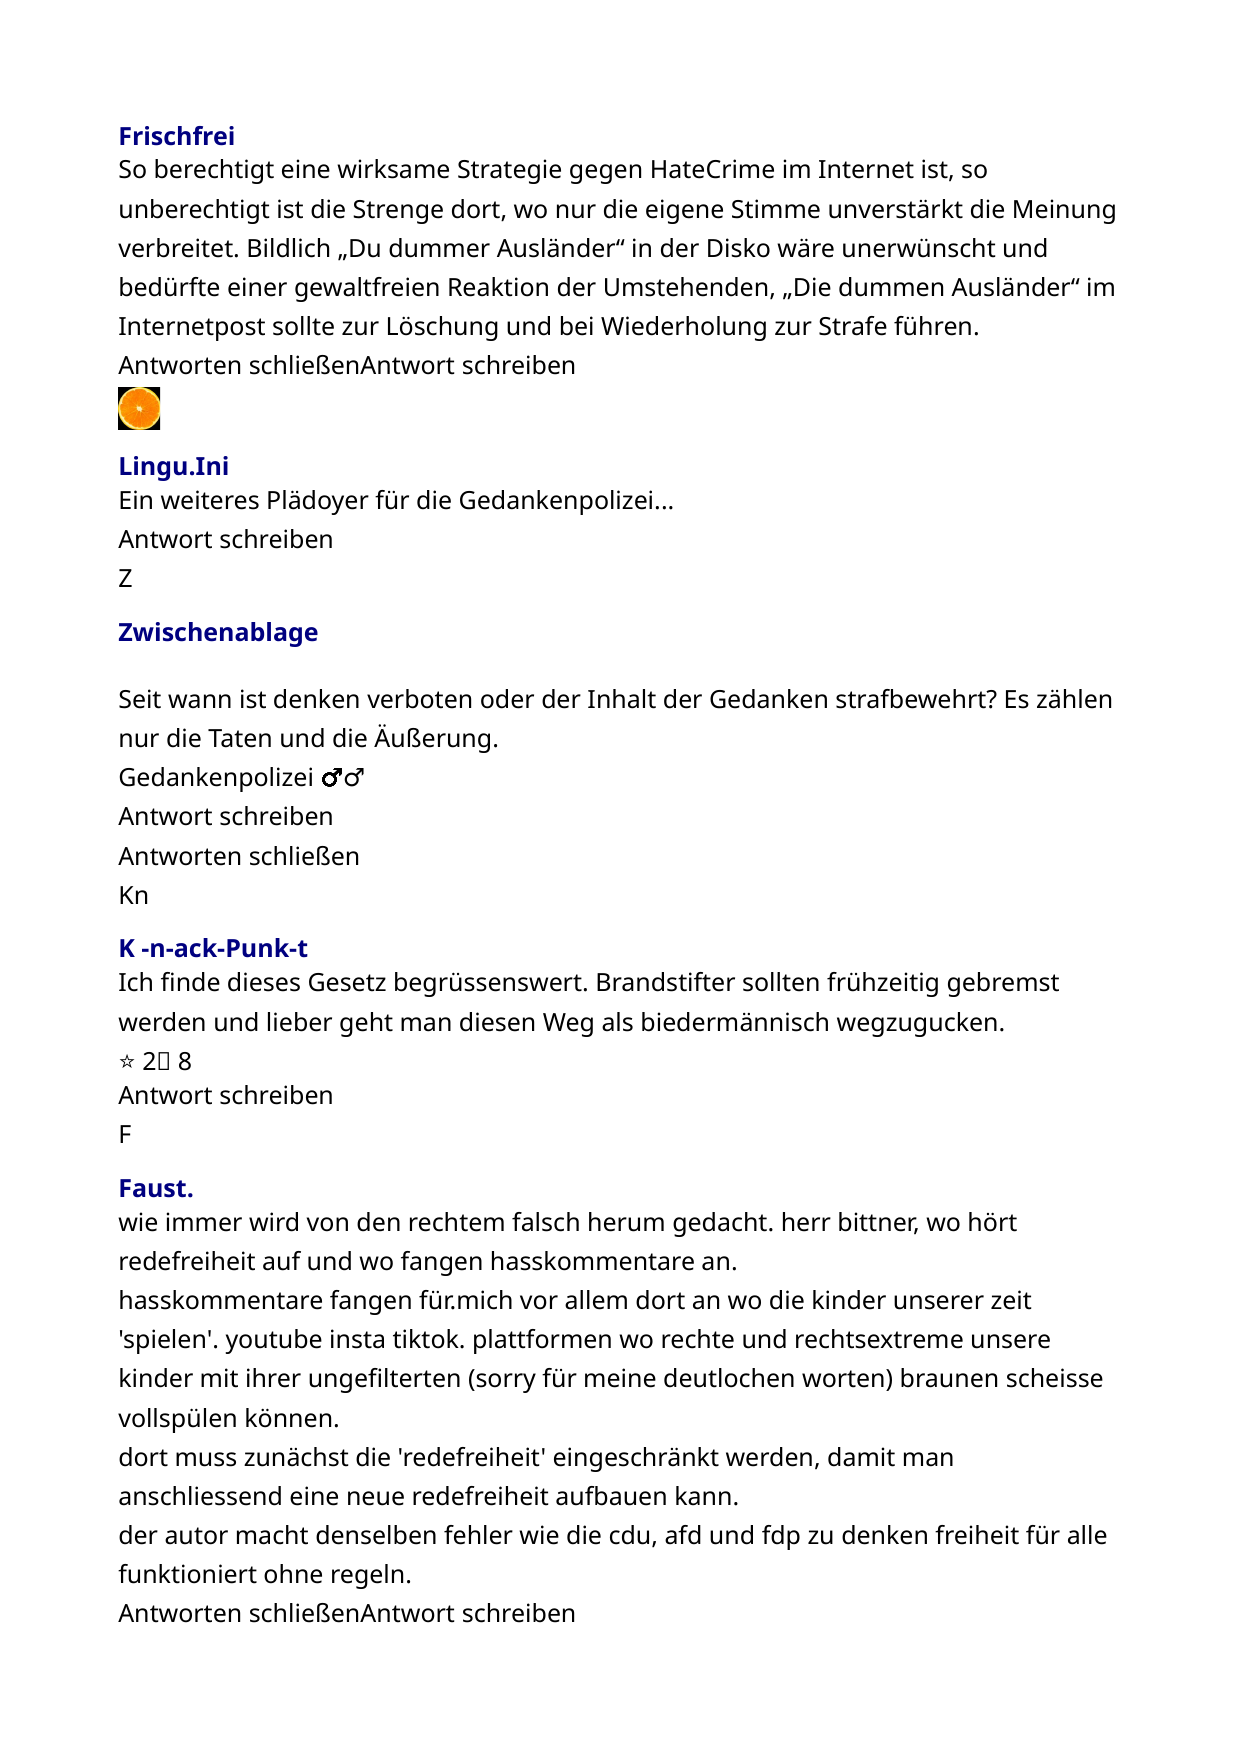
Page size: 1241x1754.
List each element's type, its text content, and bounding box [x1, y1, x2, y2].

text Antworten schließenAntwort schreiben [118, 1596, 1122, 1630]
text ⭐️ 2🤨 8 [118, 1043, 1122, 1077]
text der autor macht denselben fehler wie die cdu, afd und fdp zu denken freiheit für alle funktioniert ohne regeln. [118, 1518, 1122, 1591]
text Antwort schreiben [118, 521, 1122, 556]
text Antworten schließen [118, 838, 1122, 872]
subtitle Faust. [118, 1170, 1122, 1204]
subtitle Frischfrei [118, 118, 1122, 152]
subtitle Zwischenablage [118, 614, 1122, 648]
picture [118, 387, 161, 430]
text Z [118, 561, 1122, 595]
text So berechtigt eine wirksame Strategie gegen HateCrime im Internet ist, so unberechtigt ist die Strenge dort, wo nur die eigene Stimme unverstärkt die Meinung verbreitet. Bildlich „Du dummer Ausländer“ in der Disko wäre unerwünscht und bedürfte einer gewaltfreien Reaktion der Umstehenden, „Die dummen Ausländer“ im Internetpost sollte zur Löschung und bei Wiederholung zur Strafe führen. [118, 152, 1122, 343]
text dort muss zunächst die 'redefreiheit' eingeschränkt werden, damit man anschliessend eine neue redefreiheit aufbauen kann. [118, 1439, 1122, 1513]
text Ich finde dieses Gesetz begrüssenswert. Brandstifter sollten frühzeitig gebremst werden und lieber geht man diesen Weg als biedermännisch wegzugucken. [118, 965, 1122, 1038]
text Antworten schließenAntwort schreiben [118, 348, 1122, 382]
subtitle Lingu.Ini [118, 448, 1122, 482]
text Kn [118, 877, 1122, 911]
text hasskommentare fangen für.mich vor allem dort an wo die kinder unserer zeit 'spielen'. youtube insta tiktok. plattformen wo rechte und rechtsextreme unsere kinder mit ihrer ungefilterten (sorry für meine deutlochen worten) braunen scheisse vollspülen können. [118, 1283, 1122, 1434]
text Antwort schreiben [118, 1077, 1122, 1112]
text wie immer wird von den rechtem falsch herum gedacht. herr bittner, wo hört redefreiheit auf und wo fangen hasskommentare an. [118, 1204, 1122, 1278]
text Ein weiteres Plädoyer für die Gedankenpolizei... [118, 482, 1122, 516]
text F [118, 1117, 1122, 1151]
text Seit wann ist denken verboten oder der Inhalt der Gedanken strafbewehrt? Es zählen nur die Taten und die Äußerung. [118, 681, 1122, 755]
subtitle K -n-ack-Punk-t [118, 931, 1122, 965]
text Gedankenpolizei 🤦🏻‍♂️ [118, 760, 1122, 794]
text Antwort schreiben [118, 799, 1122, 833]
